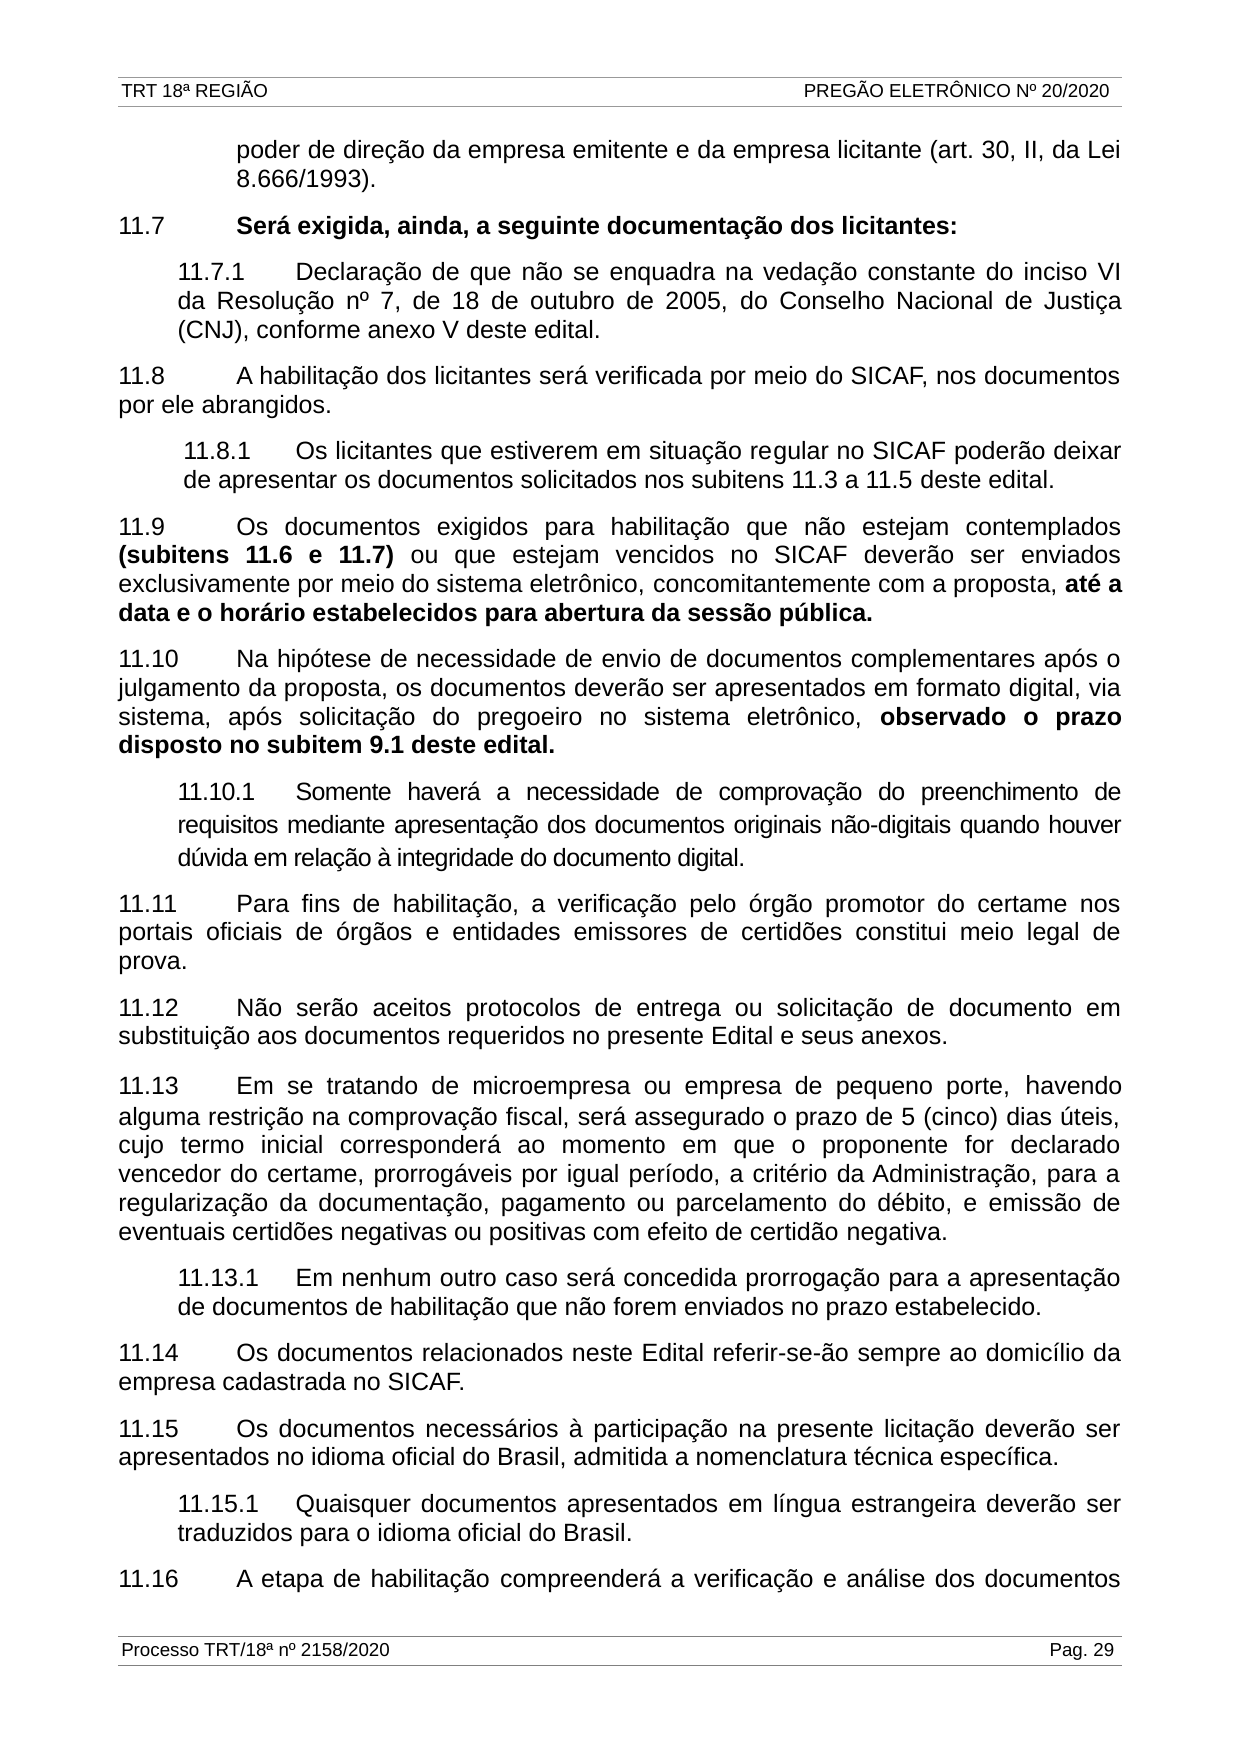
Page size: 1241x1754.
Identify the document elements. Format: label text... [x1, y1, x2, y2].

text 11.11 Para fins de habilitação, a verificação pelo órgão promotor do certame nos portais oficiais de órgãos e entidades emissores de certidões constitui meio legal de prova. [118, 888, 1122, 975]
text 11.10 Na hipótese de necessidade de envio de documentos complementares após o julgamento da proposta, os documentos deverão ser apresentados em formato digital, via sistema, após solicitação do pregoeiro no sistema eletrônico, observado o prazo disposto no subitem 9.1 deste edital. [118, 644, 1122, 759]
text 11.16 A etapa de habilitação compreenderá a verificação e análise dos documentos [118, 1564, 1122, 1593]
list 11.7.1 Declaração de que não se enquadra na vedação constante do inciso VI da Resolução nº 7, de 18 de outubro de 2005, do Conselho Nacional de Justiça (CNJ), conforme anexo V deste edital. [177, 257, 1122, 343]
text 11.15.1 Quaisquer documentos apresentados em língua estrangeira deverão ser traduzidos para o idioma oficial do Brasil. [177, 1489, 1122, 1546]
text 11.14 Os documentos relacionados neste Edital referir-se-ão sempre ao domicílio da empresa cadastrada no SICAF. [118, 1338, 1122, 1396]
text 11.9 Os documentos exigidos para habilitação que não estejam contemplados (subitens 11.6 e 11.7) ou que estejam vencidos no SICAF deverão ser enviados exclusivamente por meio do sistema eletrônico, concomitantemente com a proposta, até a data e o horário estabelecidos para abertura da sessão pública. [118, 512, 1122, 627]
text 11.12 Não serão aceitos protocolos de entrega ou solicitação de documento em substituição aos documentos requeridos no presente Edital e seus anexos. [118, 992, 1122, 1050]
list 11.7 Será exigida, ainda, a seguinte documentação dos licitantes: [118, 211, 1122, 239]
text 11.13 Em se tratando de microempresa ou empresa de pequeno porte, havendo alguma restrição na comprovação fiscal, será assegurado o prazo de 5 (cinco) dias úteis, cujo termo inicial corresponderá ao momento em que o proponente for declarado vencedor do certame, prorrogáveis por igual período, a critério da Administração, para a regularização da documentação, pagamento ou parcelamento do débito, e emissão de eventuais certidões negativas ou positivas com efeito de certidão negativa. [118, 1068, 1122, 1246]
text 11.13.1 Em nenhum outro caso será concedida prorrogação para a apresentação de documentos de habilitação que não forem enviados no prazo estabelecido. [177, 1263, 1122, 1321]
text 11.8 A habilitação dos licitantes será verificada por meio do SICAF, nos documentos por ele abrangidos. [118, 361, 1122, 419]
text 11.15 Os documentos necessários à participação na presente licitação deverão ser apresentados no idioma oficial do Brasil, admitida a nomenclatura técnica específica. [118, 1414, 1122, 1471]
text 11.8.1 Os licitantes que estiverem em situação regular no SICAF poderão deixar de apresentar os documentos solicitados nos subitens 11.3 a 11.5 deste edital. [183, 436, 1122, 494]
list 11.10.1 Somente haverá a necessidade de comprovação do preenchimento de requisitos mediante apresentação dos documentos originais não-digitais quando houver dúvida em relação à integridade do documento digital. [177, 777, 1122, 872]
list poder de direção da empresa emitente e da empresa licitante (art. 30, II, da Lei 8.666/1993). [236, 136, 1122, 193]
